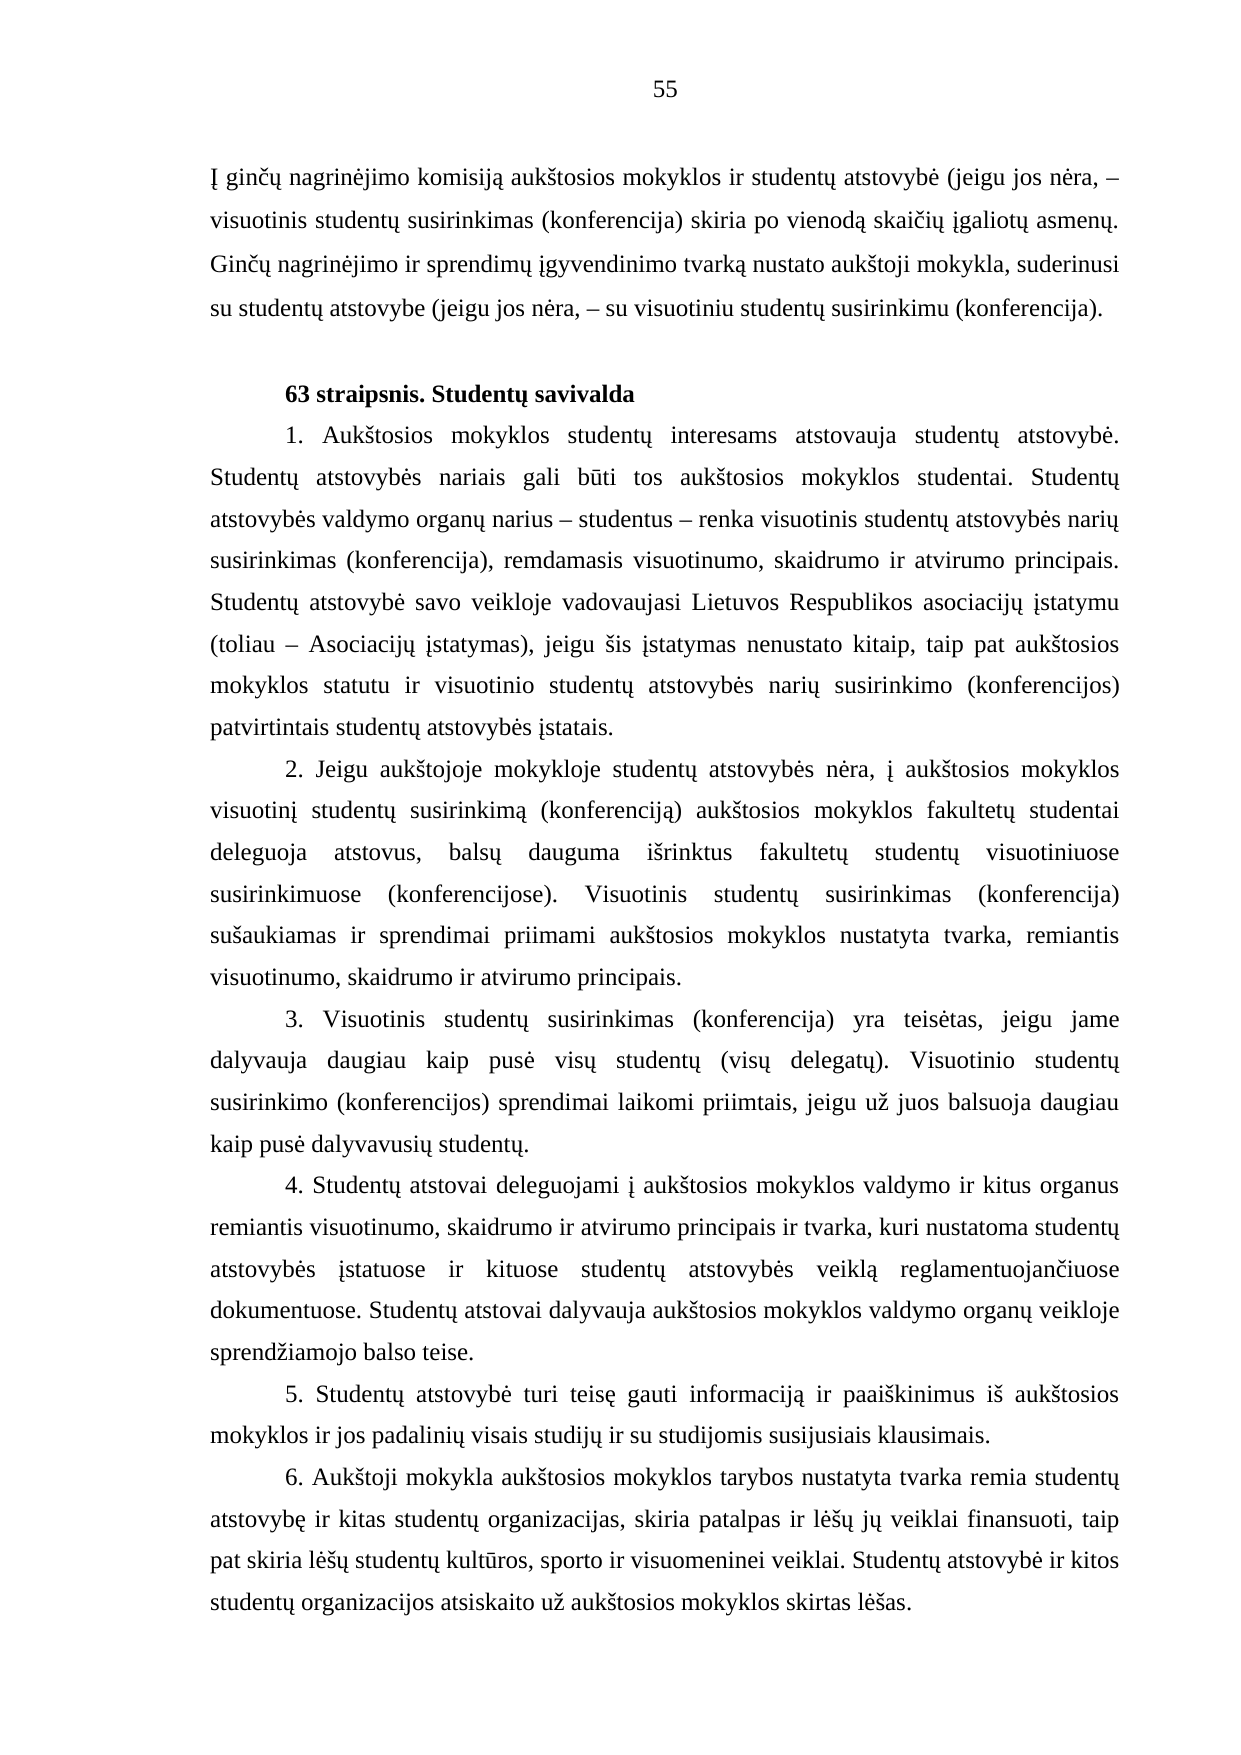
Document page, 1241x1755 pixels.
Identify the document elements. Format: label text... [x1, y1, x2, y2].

text 5. Studentų atstovybė turi teisę gauti informaciją ir paaiškinimus iš aukštosios mokyklos ir jos padalinių visais studijų ir su studijomis susijusiais klausimais. [210, 1369, 1120, 1452]
text 3. Visuotinis studentų susirinkimas (konferencija) yra teisėtas, jeigu jame dalyvauja daugiau kaip pusė visų studentų (visų delegatų). Visuotinio studentų susirinkimo (konferencijos) sprendimai laikomi priimtais, jeigu už juos balsuoja daugiau kaip pusė dalyvavusių studentų. [210, 994, 1120, 1160]
text 4. Studentų atstovai deleguojami į aukštosios mokyklos valdymo ir kitus organus remiantis visuotinumo, skaidrumo ir atvirumo principais ir tvarka, kuri nustatoma studentų atstovybės įstatuose ir kituose studentų atstovybės veiklą reglamentuojančiuose dokumentuose. Studentų atstovai dalyvauja aukštosios mokyklos valdymo organų veikloje sprendžiamojo balso teise. [210, 1160, 1120, 1369]
text 6. Aukštoji mokykla aukštosios mokyklos tarybos nustatyta tvarka remia studentų atstovybę ir kitas studentų organizacijas, skiria patalpas ir lėšų jų veiklai finansuoti, taip pat skiria lėšų studentų kultūros, sporto ir visuomeninei veiklai. Studentų atstovybė ir kitos studentų organizacijos atsiskaito už aukštosios mokyklos skirtas lėšas. [210, 1452, 1120, 1619]
text Į ginčų nagrinėjimo komisiją aukštosios mokyklos ir studentų atstovybė (jeigu jos nėra, – visuotinis studentų susirinkimas (konferencija) skiria po vienodą skaičių įgaliotų asmenų. Ginčų nagrinėjimo ir sprendimų įgyvendinimo tvarką nustato aukštoji mokykla, suderinusi su studentų atstovybe (jeigu jos nėra, – su visuotiniu studentų susirinkimu (konferencija). [210, 150, 1120, 325]
text 1. Aukštosios mokyklos studentų interesams atstovauja studentų atstovybė. Studentų atstovybės nariais gali būti tos aukštosios mokyklos studentai. Studentų atstovybės valdymo organų narius – studentus – renka visuotinis studentų atstovybės narių susirinkimas (konferencija), remdamasis visuotinumo, skaidrumo ir atvirumo principais. Studentų atstovybė savo veikloje vadovaujasi Lietuvos Respublikos asociacijų įstatymu (toliau – Asociacijų įstatymas), jeigu šis įstatymas nenustato kitaip, taip pat aukštosios mokyklos statutu ir visuotinio studentų atstovybės narių susirinkimo (konferencijos) patvirtintais studentų atstovybės įstatais. [210, 410, 1120, 744]
text 63 straipsnis. Studentų savivalda [210, 369, 1120, 410]
text 2. Jeigu aukštojoje mokykloje studentų atstovybės nėra, į aukštosios mokyklos visuotinį studentų susirinkimą (konferenciją) aukštosios mokyklos fakultetų studentai deleguoja atstovus, balsų dauguma išrinktus fakultetų studentų visuotiniuose susirinkimuose (konferencijose). Visuotinis studentų susirinkimas (konferencija) sušaukiamas ir sprendimai priimami aukštosios mokyklos nustatyta tvarka, remiantis visuotinumo, skaidrumo ir atvirumo principais. [210, 744, 1120, 994]
